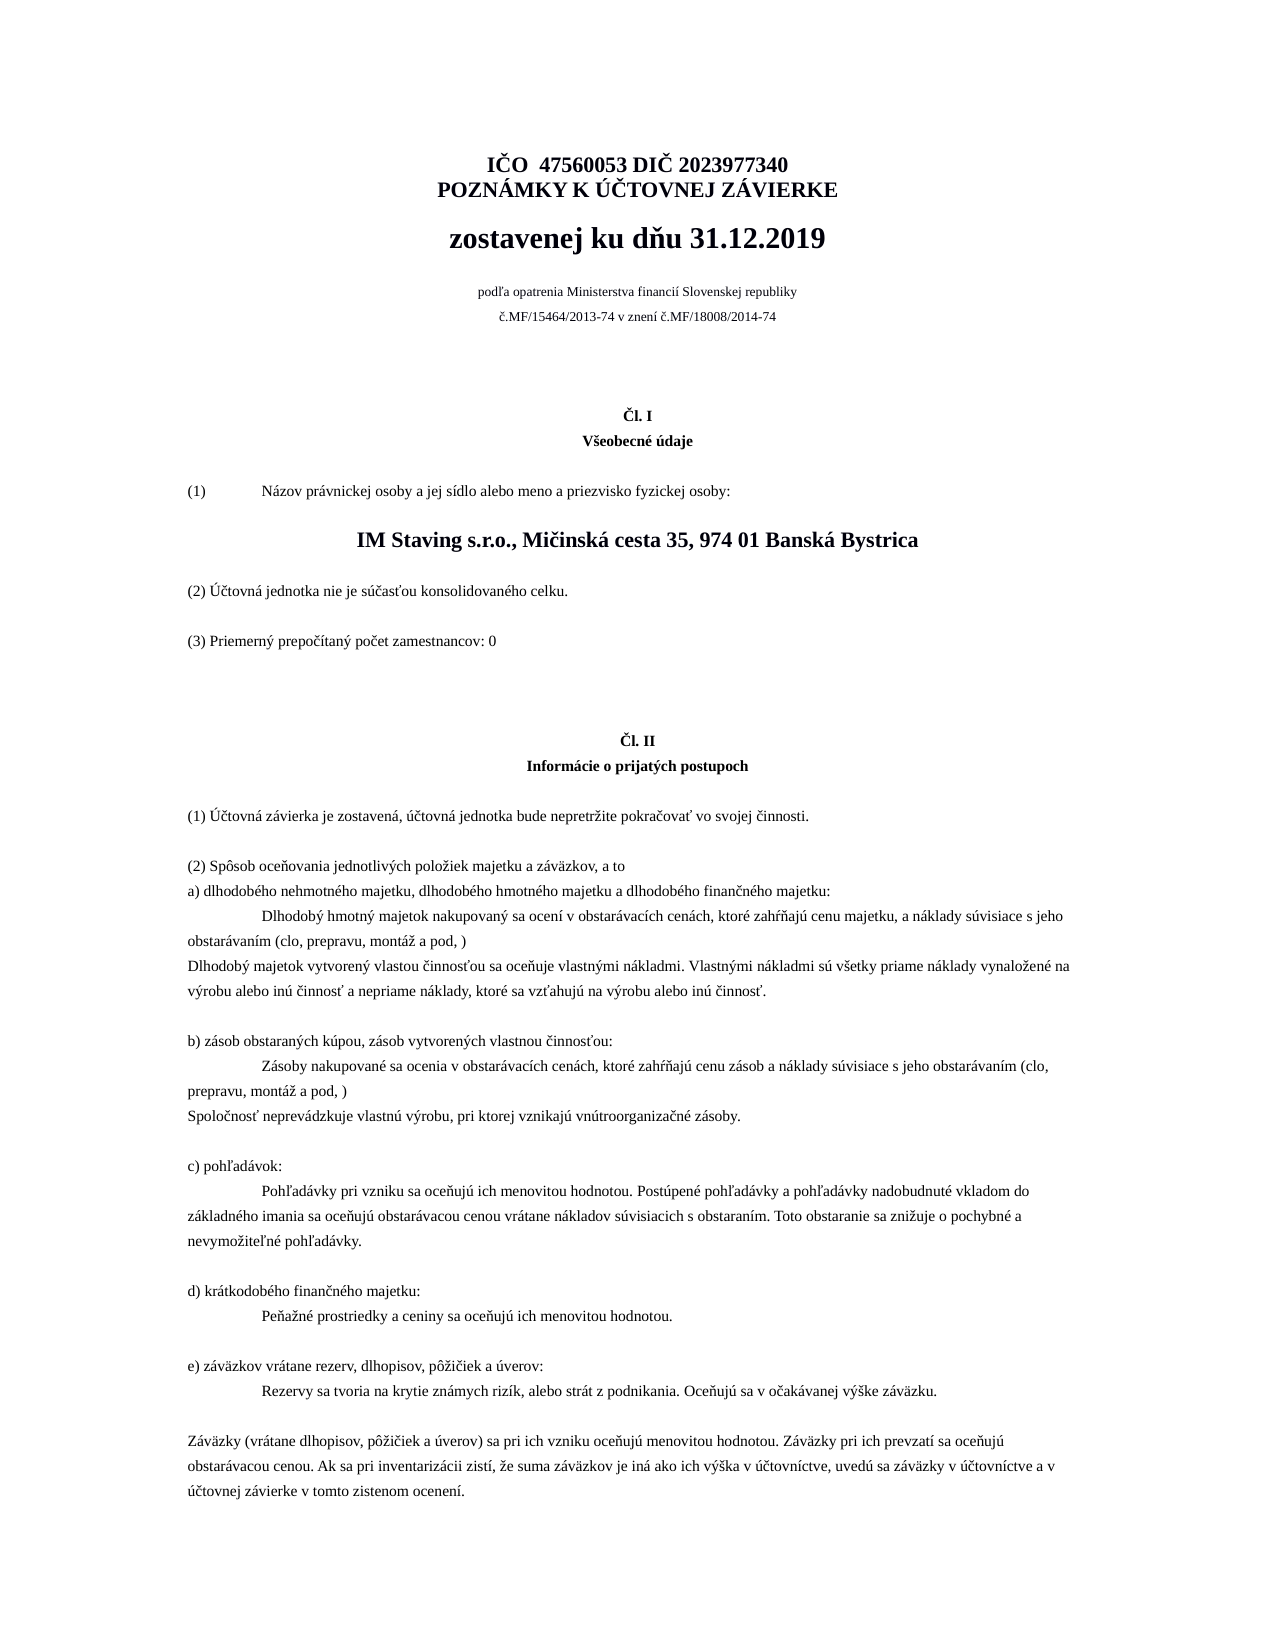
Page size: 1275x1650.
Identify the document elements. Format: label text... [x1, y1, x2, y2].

text Dlhodobý hmotný majetok nakupovaný sa ocení v obstarávacích cenách, ktoré zahŕňajú cenu majetku, a náklady súvisiace s jeho obstarávaním (clo, prepravu, montáž a pod, ) [187, 900, 1087, 950]
text podľa opatrenia Ministerstva financií Slovenskej republiky [187, 275, 1087, 300]
text Spoločnosť neprevádzkuje vlastnú výrobu, pri ktorej vznikajú vnútroorganizačné zásoby. [187, 1100, 1087, 1125]
text IM Staving s.r.o., Mičinská cesta 35, 974 01 Banská Bystrica [187, 525, 1087, 550]
text a) dlhodobého nehmotného majetku, dlhodobého hmotného majetku a dlhodobého finančného majetku: [187, 875, 1087, 900]
text (2) Spôsob oceňovania jednotlivých položiek majetku a záväzkov, a to [187, 850, 1087, 875]
text d) krátkodobého finančného majetku: [187, 1275, 1087, 1300]
text Dlhodobý majetok vytvorený vlastou činnosťou sa oceňuje vlastnými nákladmi. Vlastnými nákladmi sú všetky priame náklady vynaložené na výrobu alebo inú činnosť a nepriame náklady, ktoré sa vzťahujú na výrobu alebo inú činnosť. [187, 950, 1087, 1000]
text c) pohľadávok: [187, 1150, 1087, 1175]
text e) záväzkov vrátane rezerv, dlhopisov, pôžičiek a úverov: [187, 1350, 1087, 1375]
text (2) Účtovná jednotka nie je súčasťou konsolidovaného celku. [187, 575, 1087, 600]
text Záväzky (vrátane dlhopisov, pôžičiek a úverov) sa pri ich vzniku oceňujú menovitou hodnotou. Záväzky pri ich prevzatí sa oceňujú obstarávacou cenou. Ak sa pri inventarizácii zistí, že suma záväzkov je iná ako ich výška v účtovníctve, uvedú sa záväzky v účtovníctve a v účtovnej závierke v tomto zistenom ocenení. [187, 1425, 1087, 1500]
text (1) Účtovná závierka je zostavená, účtovná jednotka bude nepretržite pokračovať vo svojej činnosti. [187, 800, 1087, 825]
list Názov právnickej osoby a jej sídlo alebo meno a priezvisko fyzickej osoby: [187, 475, 1087, 500]
text Všeobecné údaje [187, 425, 1087, 450]
text POZNÁMKY K ÚČTOVNEJ ZÁVIERKE [187, 175, 1087, 200]
text Čl. II [187, 725, 1087, 750]
text Pohľadávky pri vzniku sa oceňujú ich menovitou hodnotou. Postúpené pohľadávky a pohľadávky nadobudnuté vkladom do základného imania sa oceňujú obstarávacou cenou vrátane nákladov súvisiacich s obstaraním. Toto obstaranie sa znižuje o pochybné a nevymožiteľné pohľadávky. [187, 1175, 1087, 1250]
text (3) Priemerný prepočítaný počet zamestnancov: 0 [187, 625, 1087, 650]
text č.MF/15464/2013-74 v znení č.MF/18008/2014-74 [187, 300, 1087, 325]
text b) zásob obstaraných kúpou, zásob vytvorených vlastnou činnosťou: [187, 1025, 1087, 1050]
text IČO 47560053 DIČ 2023977340 [187, 150, 1087, 175]
text Zásoby nakupované sa ocenia v obstarávacích cenách, ktoré zahŕňajú cenu zásob a náklady súvisiace s jeho obstarávaním (clo, prepravu, montáž a pod, ) [187, 1050, 1087, 1100]
text Čl. I [187, 400, 1087, 425]
text Rezervy sa tvoria na krytie známych rizík, alebo strát z podnikania. Oceňujú sa v očakávanej výške záväzku. [187, 1375, 1087, 1400]
text Peňažné prostriedky a ceniny sa oceňujú ich menovitou hodnotou. [187, 1300, 1087, 1325]
text zostavenej ku dňu 31.12.2019 [187, 225, 1087, 250]
text Informácie o prijatých postupoch [187, 750, 1087, 775]
